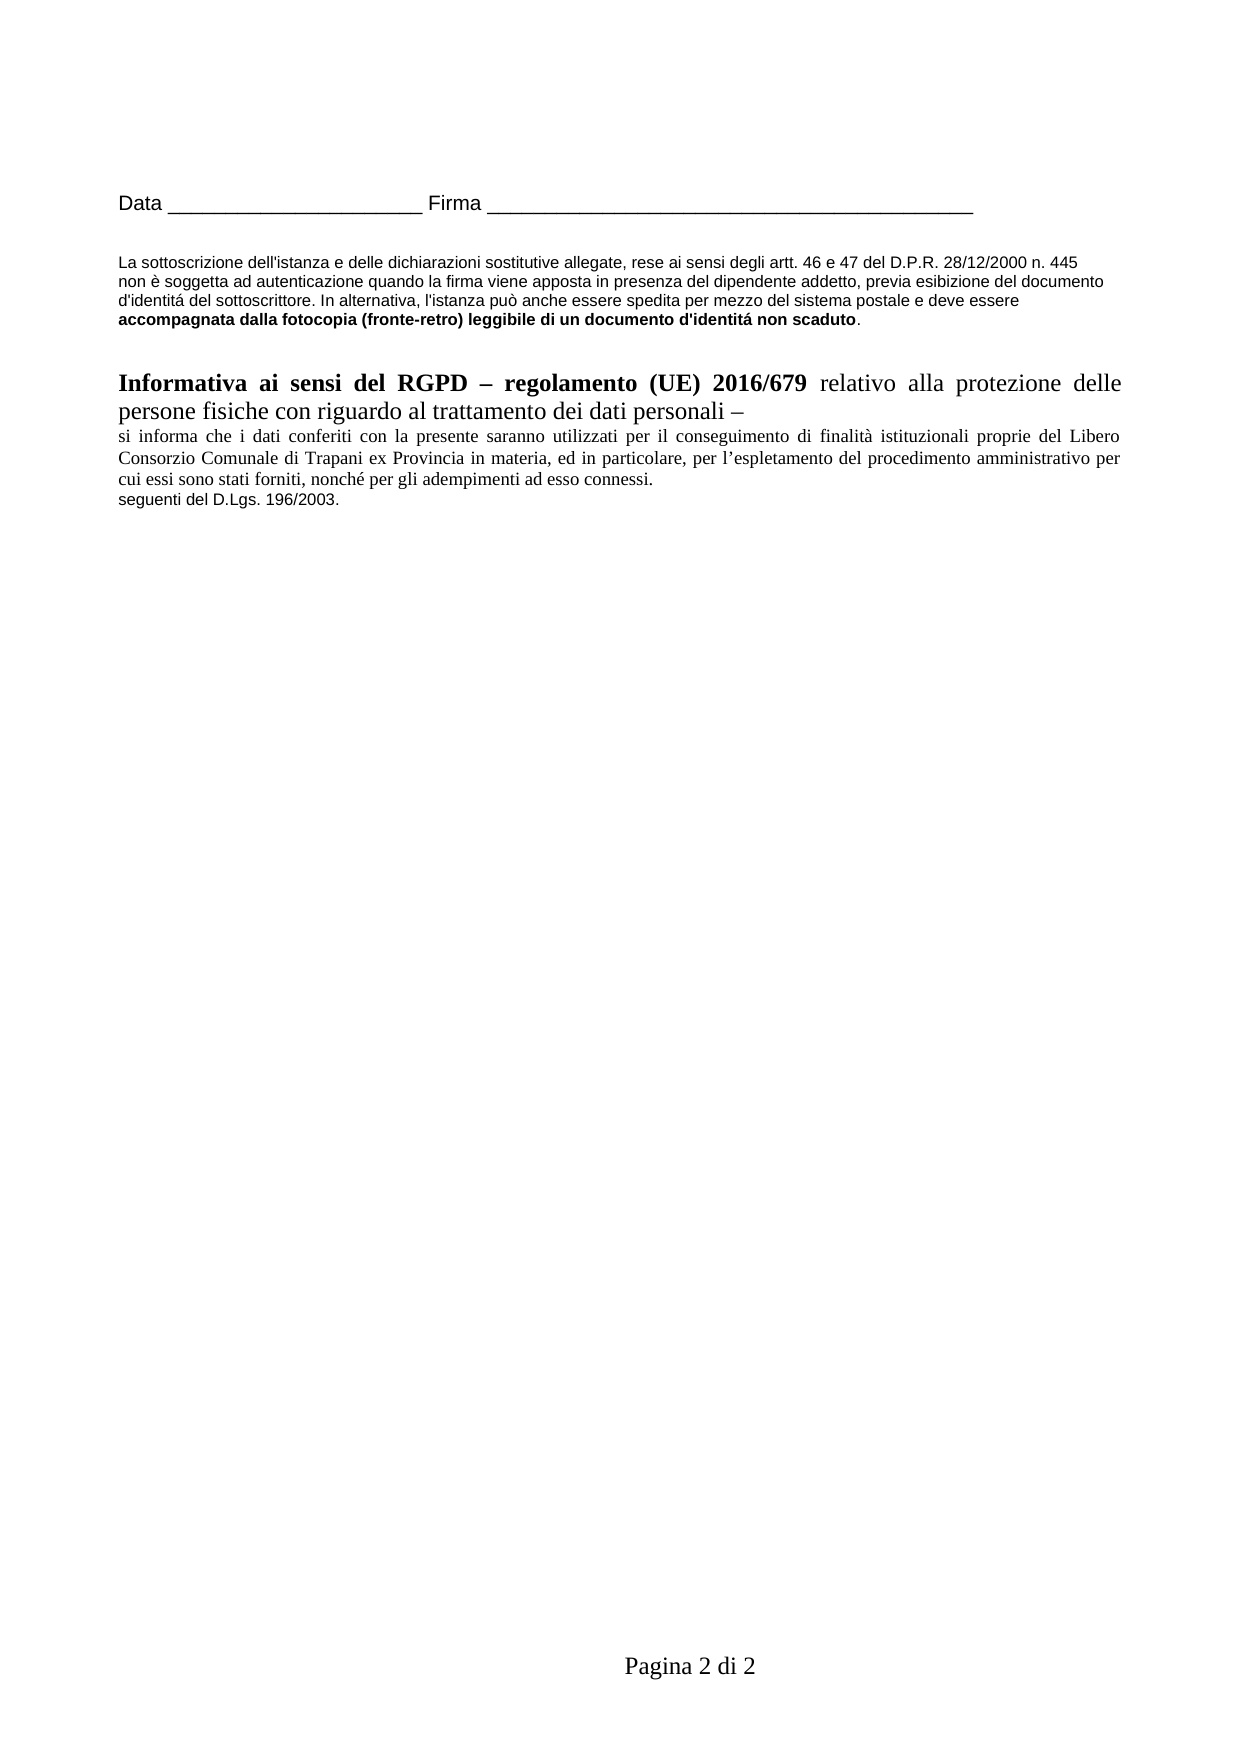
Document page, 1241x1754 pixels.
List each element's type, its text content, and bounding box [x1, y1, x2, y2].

text Informativa ai sensi del RGPD – regolamento (UE) 2016/679 relativo alla protezione delle persone fisiche con riguardo al trattamento dei dati personali – [118, 368, 1122, 425]
text non è soggetta ad autenticazione quando la firma viene apposta in presenza del dipendente addetto, previa esibizione del documento [118, 272, 1122, 291]
text La sottoscrizione dell'istanza e delle dichiarazioni sostitutive allegate, rese ai sensi degli artt. 46 e 47 del D.P.R. 28/12/2000 n. 445 [118, 253, 1122, 272]
text Data ______________________ Firma __________________________________________ [118, 190, 1122, 214]
text seguenti del D.Lgs. 196/2003. [118, 490, 1122, 509]
text accompagnata dalla fotocopia (fronte-retro) leggibile di un documento d'identitá non scaduto. [118, 310, 1122, 329]
text d'identitá del sottoscrittore. In alternativa, l'istanza può anche essere spedita per mezzo del sistema postale e deve essere [118, 291, 1122, 310]
text si informa che i dati conferiti con la presente saranno utilizzati per il conseguimento di finalità istituzionali proprie del Libero Consorzio Comunale di Trapani ex Provincia in materia, ed in particolare, per l’espletamento del procedimento amministrativo per cui essi sono stati forniti, nonché per gli adempimenti ad esso connessi. [118, 425, 1122, 490]
